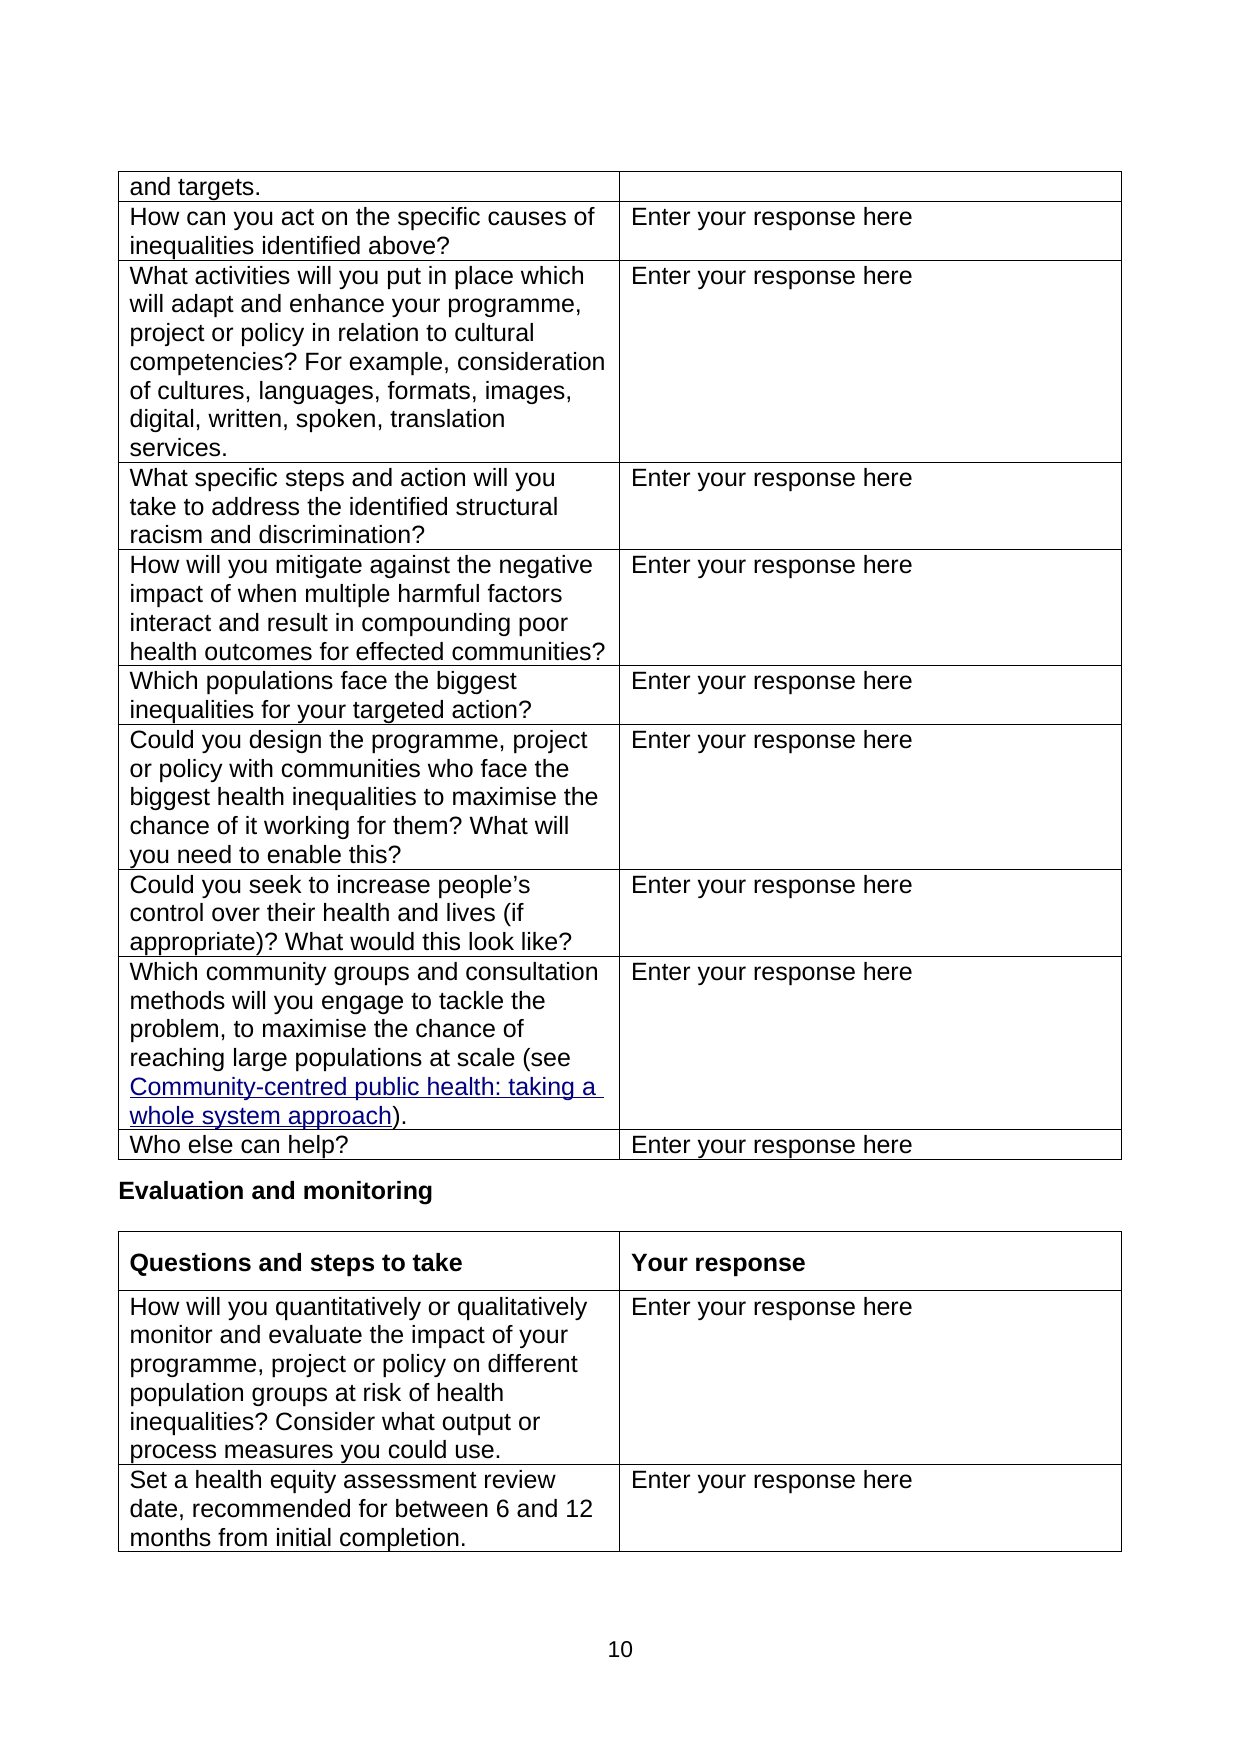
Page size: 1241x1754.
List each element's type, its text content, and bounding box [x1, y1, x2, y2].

table_cell Enter your response here [620, 957, 1121, 1129]
table_cell Set a health equity assessment review date, recommended for between 6 and 12 months from initial completion. [119, 1465, 619, 1551]
table_cell Enter your response here [620, 1130, 1121, 1159]
table_cell What activities will you put in place which will adapt and enhance your programme, project or policy in relation to cultural competencies? For example, consideration of cultures, languages, formats, images, digital, written, spoken, translation services. [119, 261, 619, 462]
table_cell Which community groups and consultation methods will you engage to tackle the problem, to maximise the chance of reaching large populations at scale (see Community-centred public health: taking a whole system approach). [119, 957, 619, 1129]
table_cell Could you seek to increase people’s control over their health and lives (if appropriate)? What would this look like? [119, 870, 619, 956]
table_cell Enter your response here [620, 725, 1121, 868]
table_cell [620, 172, 1121, 201]
table_cell Enter your response here [620, 870, 1121, 956]
table_cell What specific steps and action will you take to address the identified structural racism and discrimination? [119, 463, 619, 549]
table_header Questions and steps to take [119, 1232, 619, 1290]
table_header Your response [620, 1232, 1121, 1290]
subtitle Evaluation and monitoring [118, 1173, 1122, 1206]
table_cell Enter your response here [620, 1291, 1121, 1464]
table_cell Enter your response here [620, 202, 1121, 259]
table_cell Which populations face the biggest inequalities for your targeted action? [119, 666, 619, 724]
table_cell How will you mitigate against the negative impact of when multiple harmful factors interact and result in compounding poor health outcomes for effected communities? [119, 550, 619, 665]
table_cell Who else can help? [119, 1130, 619, 1159]
table_cell Could you design the programme, project or policy with communities who face the biggest health inequalities to maximise the chance of it working for them? What will you need to enable this? [119, 725, 619, 868]
table_cell Enter your response here [620, 550, 1121, 665]
table_cell Enter your response here [620, 1465, 1121, 1551]
table_cell Enter your response here [620, 463, 1121, 549]
table_cell and targets. [119, 172, 619, 201]
table_cell Enter your response here [620, 666, 1121, 724]
table_cell How can you act on the specific causes of inequalities identified above? [119, 202, 619, 259]
table_cell How will you quantitatively or qualitatively monitor and evaluate the impact of your programme, project or policy on different population groups at risk of health inequalities? Consider what output or process measures you could use. [119, 1291, 619, 1464]
table_cell Enter your response here [620, 261, 1121, 462]
